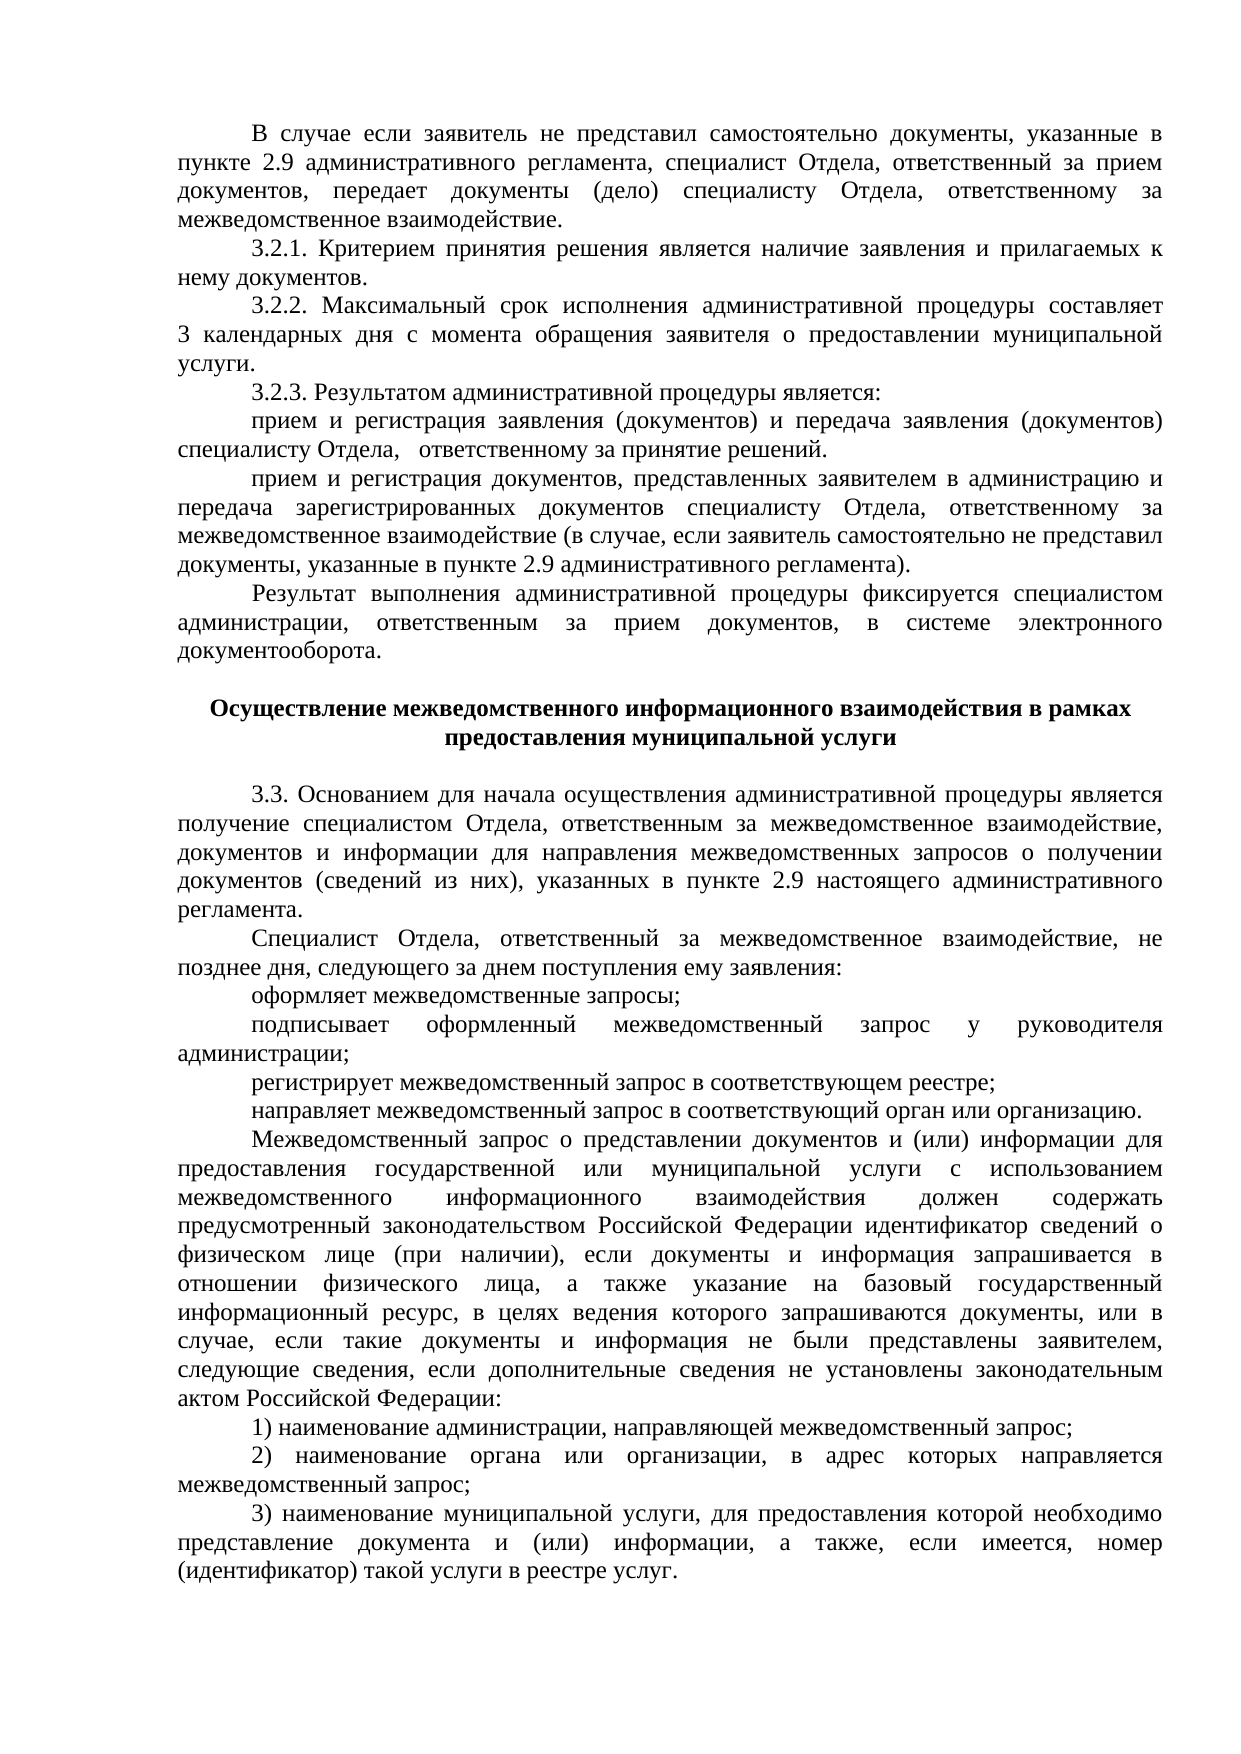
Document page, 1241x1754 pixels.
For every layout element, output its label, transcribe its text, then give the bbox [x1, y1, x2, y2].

text 2) наименование органа или организации, в адрес которых направляется межведомственный запрос; [177, 1441, 1164, 1498]
text оформляет межведомственные запросы; [177, 981, 1164, 1009]
text 3) наименование муниципальной услуги, для предоставления которой необходимо представление документа и (или) информации, а также, если имеется, номер (идентификатор) такой услуги в реестре услуг. [177, 1498, 1164, 1584]
text Результат выполнения административной процедуры фиксируется специалистом администрации, ответственным за прием документов, в системе электронного документооборота. [177, 578, 1164, 664]
text 3.2.3. Результатом административной процедуры является: [177, 377, 1164, 406]
text подписывает оформленный межведомственный запрос у руководителя администрации; [177, 1009, 1164, 1067]
text Осуществление межведомственного информационного взаимодействия в рамках предоставления муниципальной услуги [177, 693, 1164, 751]
text прием и регистрация документов, представленных заявителем в администрацию и передача зарегистрированных документов специалисту Отдела, ответственному за межведомственное взаимодействие (в случае, если заявитель самостоятельно не представил документы, указанные в пункте 2.9 административного регламента). [177, 463, 1164, 578]
text 3.3. Основанием для начала осуществления административной процедуры является получение специалистом Отдела, ответственным за межведомственное взаимодействие, документов и информации для направления межведомственных запросов о получении документов (сведений из них), указанных в пункте 2.9 настоящего административного регламента. [177, 779, 1164, 923]
text 3.2.2. Максимальный срок исполнения административной процедуры составляет 3 календарных дня с момента обращения заявителя о предоставлении муниципальной услуги. [177, 291, 1164, 377]
text направляет межведомственный запрос в соответствующий орган или организацию. [177, 1096, 1164, 1124]
text В случае если заявитель не представил самостоятельно документы, указанные в пункте 2.9 административного регламента, специалист Отдела, ответственный за прием документов, передает документы (дело) специалисту Отдела, ответственному за межведомственное взаимодействие. [177, 118, 1164, 233]
text 1) наименование администрации, направляющей межведомственный запрос; [177, 1412, 1164, 1441]
text Межведомственный запрос о представлении документов и (или) информации для предоставления государственной или муниципальной услуги с использованием межведомственного информационного взаимодействия должен содержать предусмотренный законодательством Российской Федерации идентификатор сведений о физическом лице (при наличии), если документы и информация запрашивается в отношении физического лица, а также указание на базовый государственный информационный ресурс, в целях ведения которого запрашиваются документы, или в случае, если такие документы и информация не были представлены заявителем, следующие сведения, если дополнительные сведения не установлены законодательным актом Российской Федерации: [177, 1124, 1164, 1412]
text 3.2.1. Критерием принятия решения является наличие заявления и прилагаемых к нему документов. [177, 233, 1164, 291]
text прием и регистрация заявления (документов) и передача заявления (документов) специалисту Отдела, ответственному за принятие решений. [177, 406, 1164, 463]
text Специалист Отдела, ответственный за межведомственное взаимодействие, не позднее дня, следующего за днем поступления ему заявления: [177, 923, 1164, 981]
text регистрирует межведомственный запрос в соответствующем реестре; [177, 1067, 1164, 1096]
